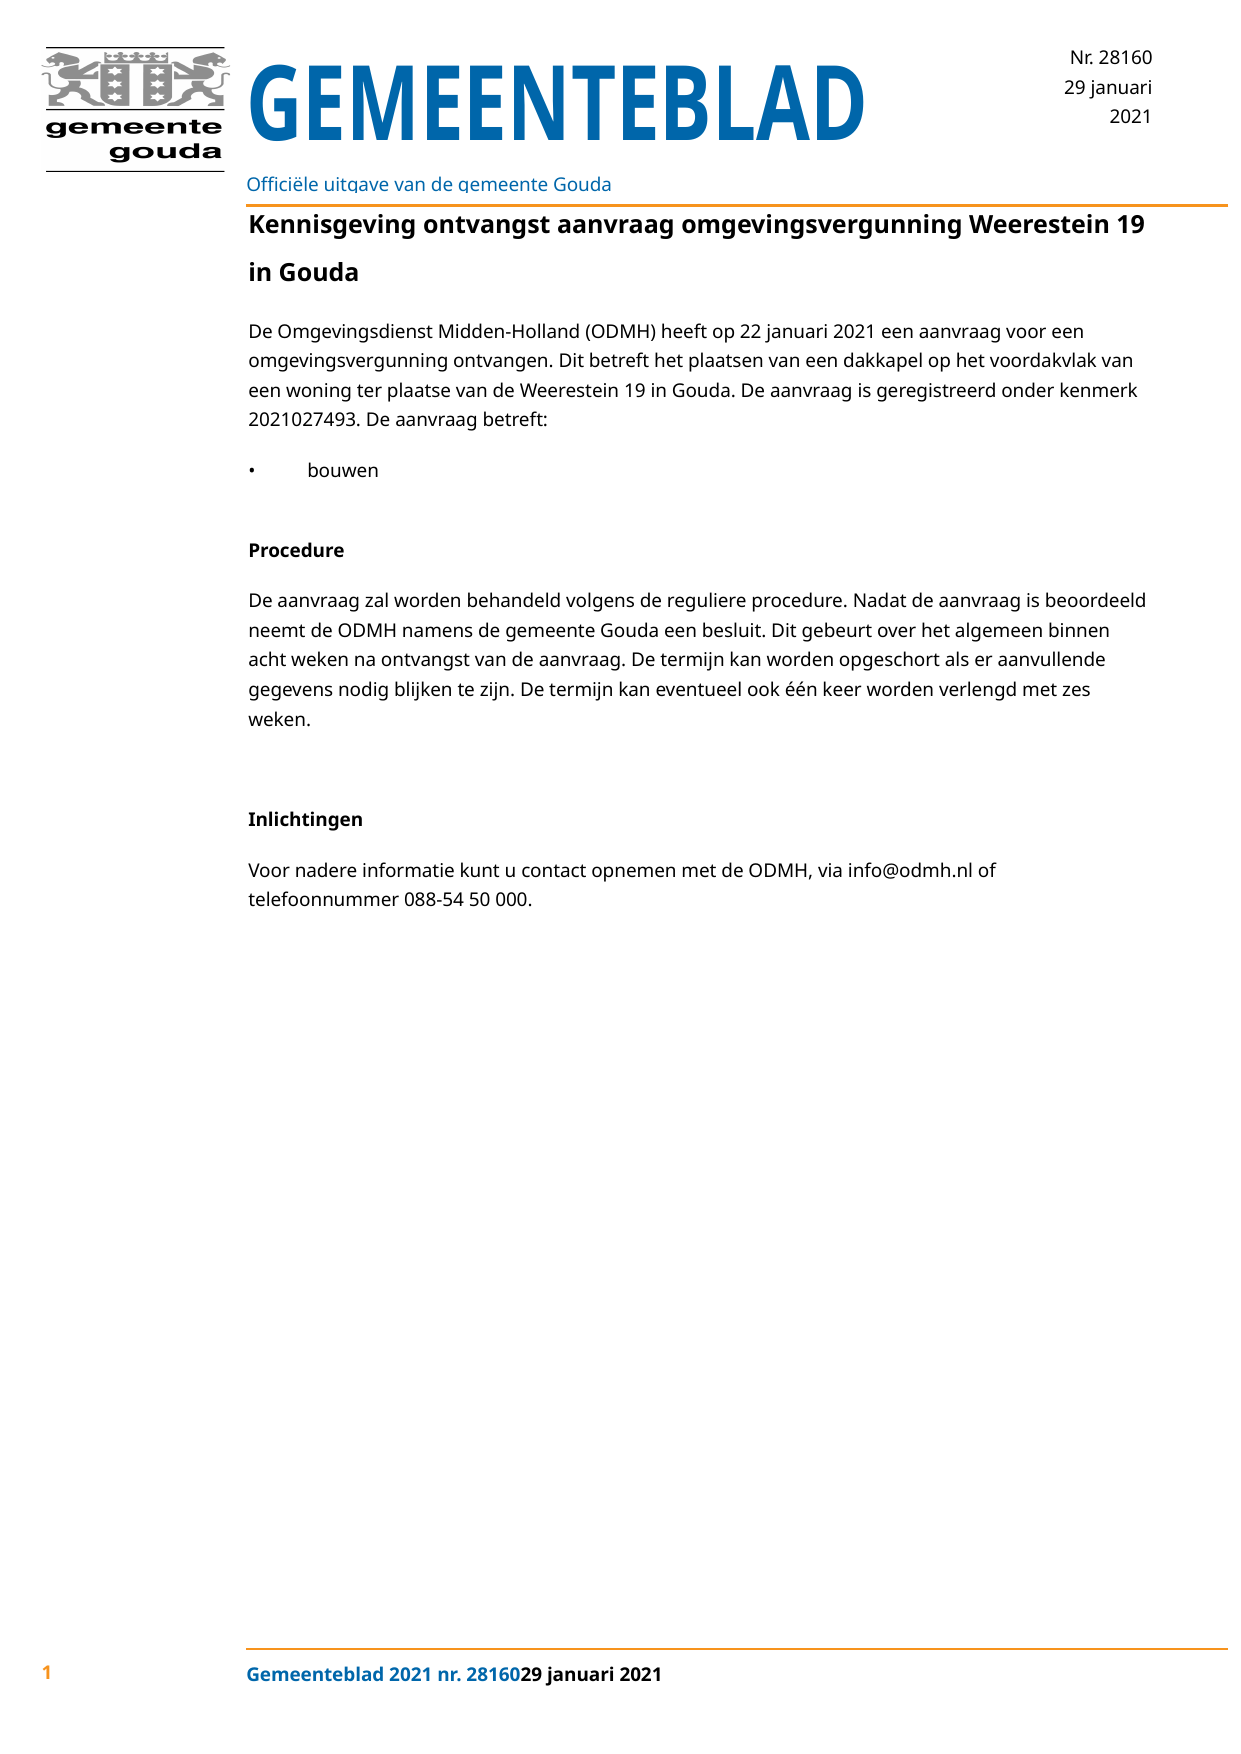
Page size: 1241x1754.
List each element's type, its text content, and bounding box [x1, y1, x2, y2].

list bouwen [248, 457, 1152, 483]
text De aanvraag zal worden behandeld volgens de reguliere procedure. Nadat de aanvraag is beoordeeld neemt de ODMH namens de gemeente Gouda een besluit. Dit gebeurt over het algemeen binnen acht weken na ontvangst van de aanvraag. De termijn kan worden opgeschort als er aanvullende gegevens nodig blijken te zijn. De termijn kan eventueel ook één keer worden verlengd met zes weken. [248, 587, 1152, 732]
text De Omgevingsdienst Midden-Holland (ODMH) heeft op 22 januari 2021 een aanvraag voor een omgevingsvergunning ontvangen. Dit betreft het plaatsen van een dakkapel op het voordakvlak van een woning ter plaatse van de Weerestein 19 in Gouda. De aanvraag is geregistreerd onder kenmerk 2021027493. De aanvraag betreft: [248, 318, 1152, 432]
text Kennisgeving ontvangst aanvraag omgevingsvergunning Weerestein 19 in Gouda [248, 207, 1152, 288]
text Procedure [248, 537, 1152, 563]
picture [41, 47, 231, 172]
text Voor nadere informatie kunt u contact opnemen met de ODMH, via info@odmh.nl of telefoonnummer 088-54 50 000. [248, 857, 1152, 912]
text Inlichtingen [248, 807, 1152, 832]
